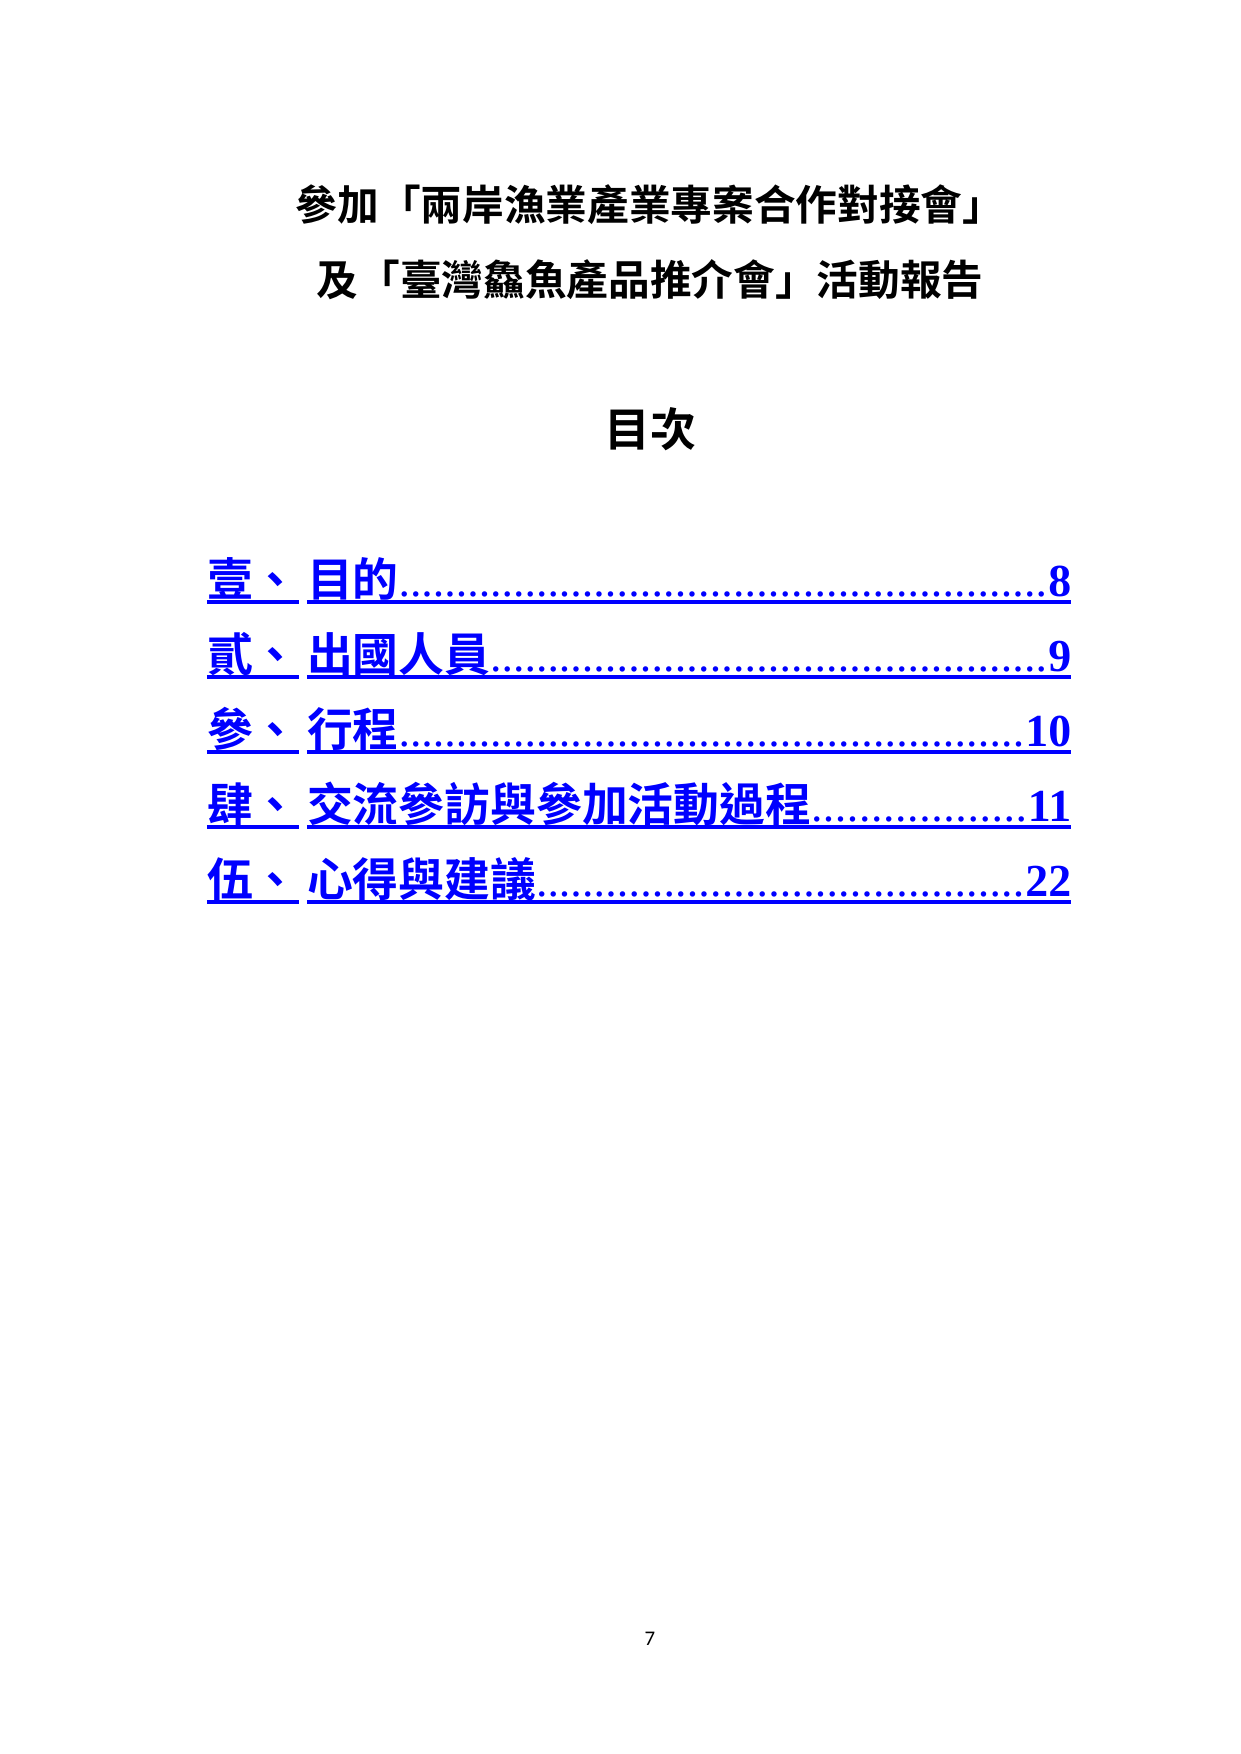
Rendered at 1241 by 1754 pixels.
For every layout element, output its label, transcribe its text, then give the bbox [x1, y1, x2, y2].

text 壹、 目的 8 [207, 539, 1092, 614]
text 伍、 心得與建議 22 [207, 839, 1092, 914]
text 肆、 交流參訪與參加活動過程 11 [207, 764, 1092, 839]
text 參加「兩岸漁業產業專案合作對接會」 [207, 164, 1092, 239]
text 目次 [207, 389, 1092, 464]
text 貳、 出國人員 9 [207, 614, 1092, 689]
text 參、 行程 10 [207, 689, 1092, 764]
text 及「臺灣鱻魚產品推介會」活動報告 [207, 239, 1092, 314]
